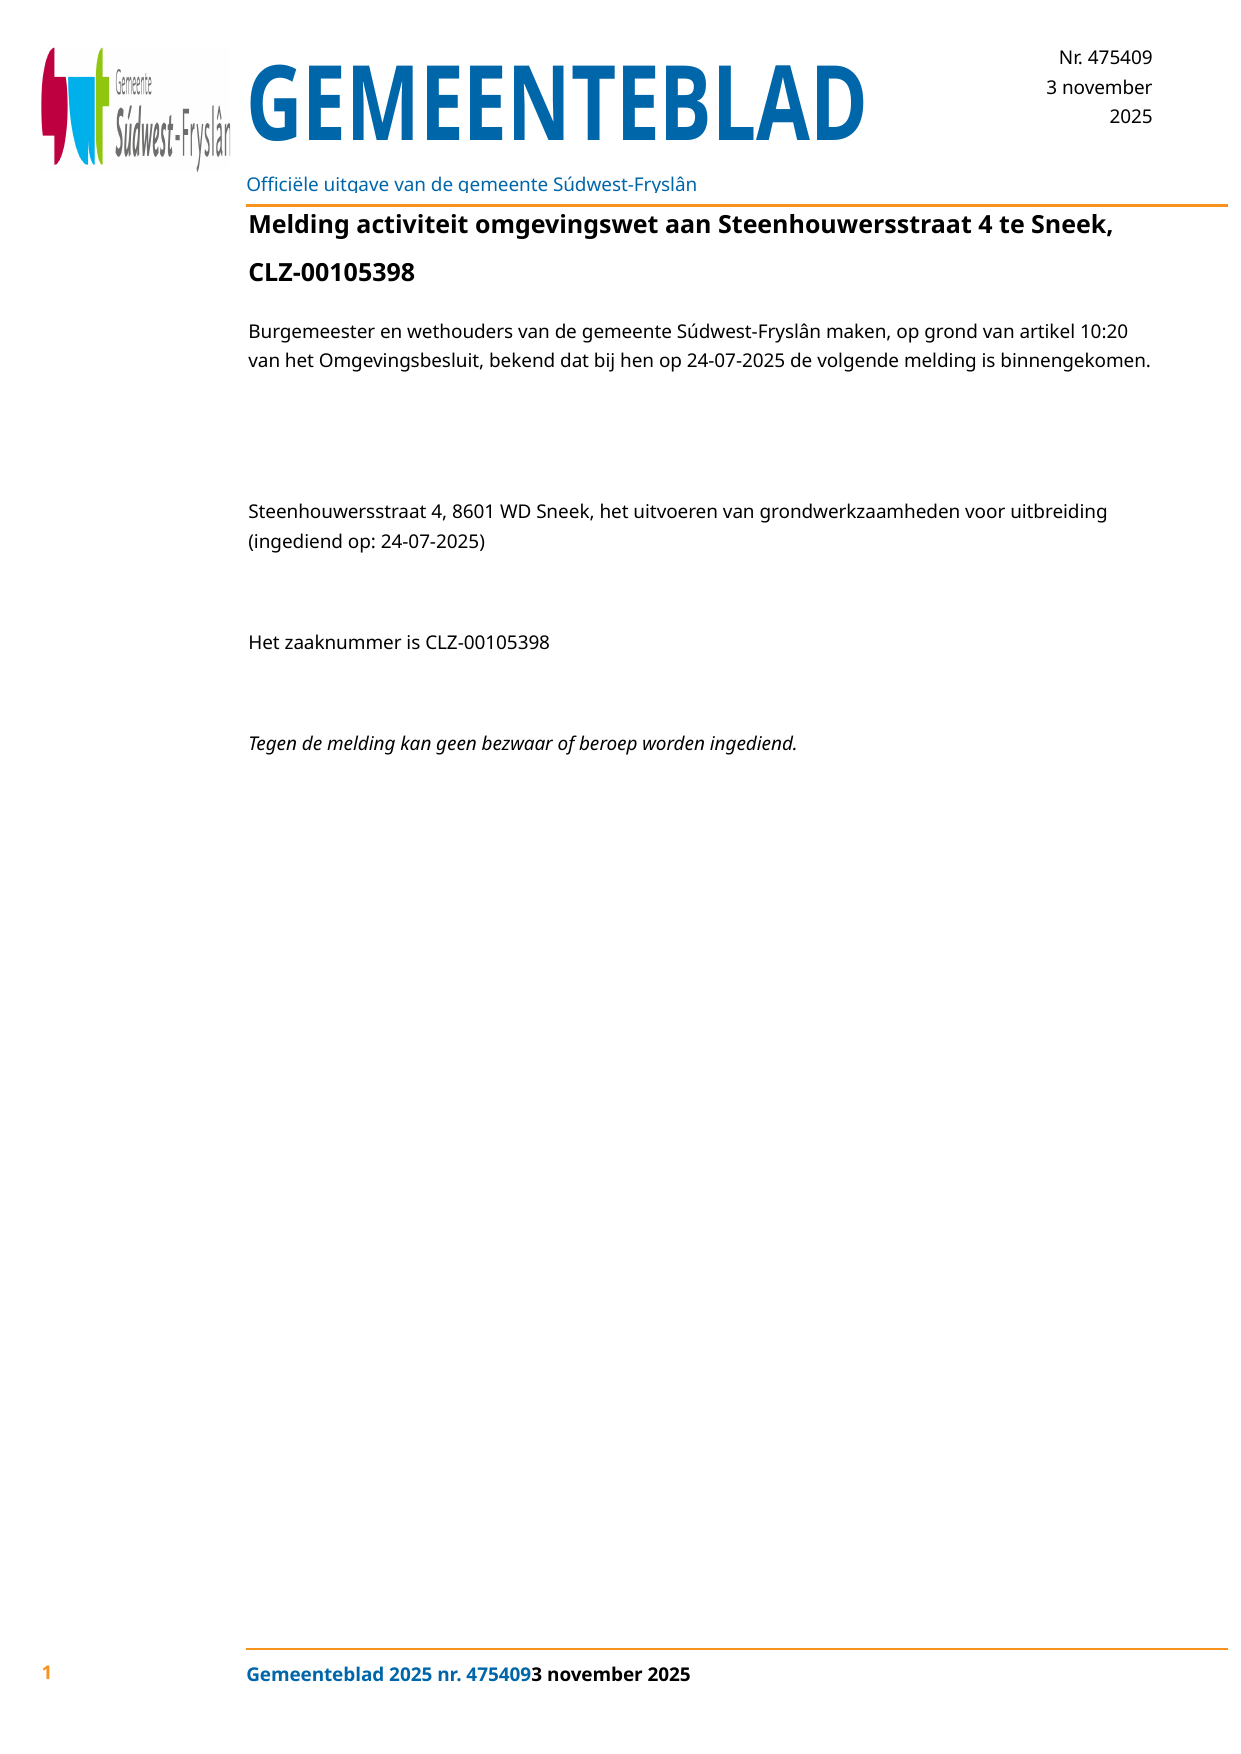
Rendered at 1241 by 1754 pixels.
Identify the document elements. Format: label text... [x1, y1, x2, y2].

picture [41, 47, 231, 172]
text Tegen de melding kan geen bezwaar of beroep worden ingediend. [248, 730, 1152, 756]
text Het zaaknummer is CLZ-00105398 [248, 629, 1152, 655]
text Melding activiteit omgevingswet aan Steenhouwersstraat 4 te Sneek, CLZ-00105398 [248, 207, 1152, 288]
text Steenhouwersstraat 4, 8601 WD Sneek, het uitvoeren van grondwerkzaamheden voor uitbreiding (ingediend op: 24-07-2025) [248, 499, 1152, 554]
text Burgemeester en wethouders van de gemeente Súdwest-Fryslân maken, op grond van artikel 10:20 van het Omgevingsbesluit, bekend dat bij hen op 24-07-2025 de volgende melding is binnengekomen. [248, 318, 1152, 373]
